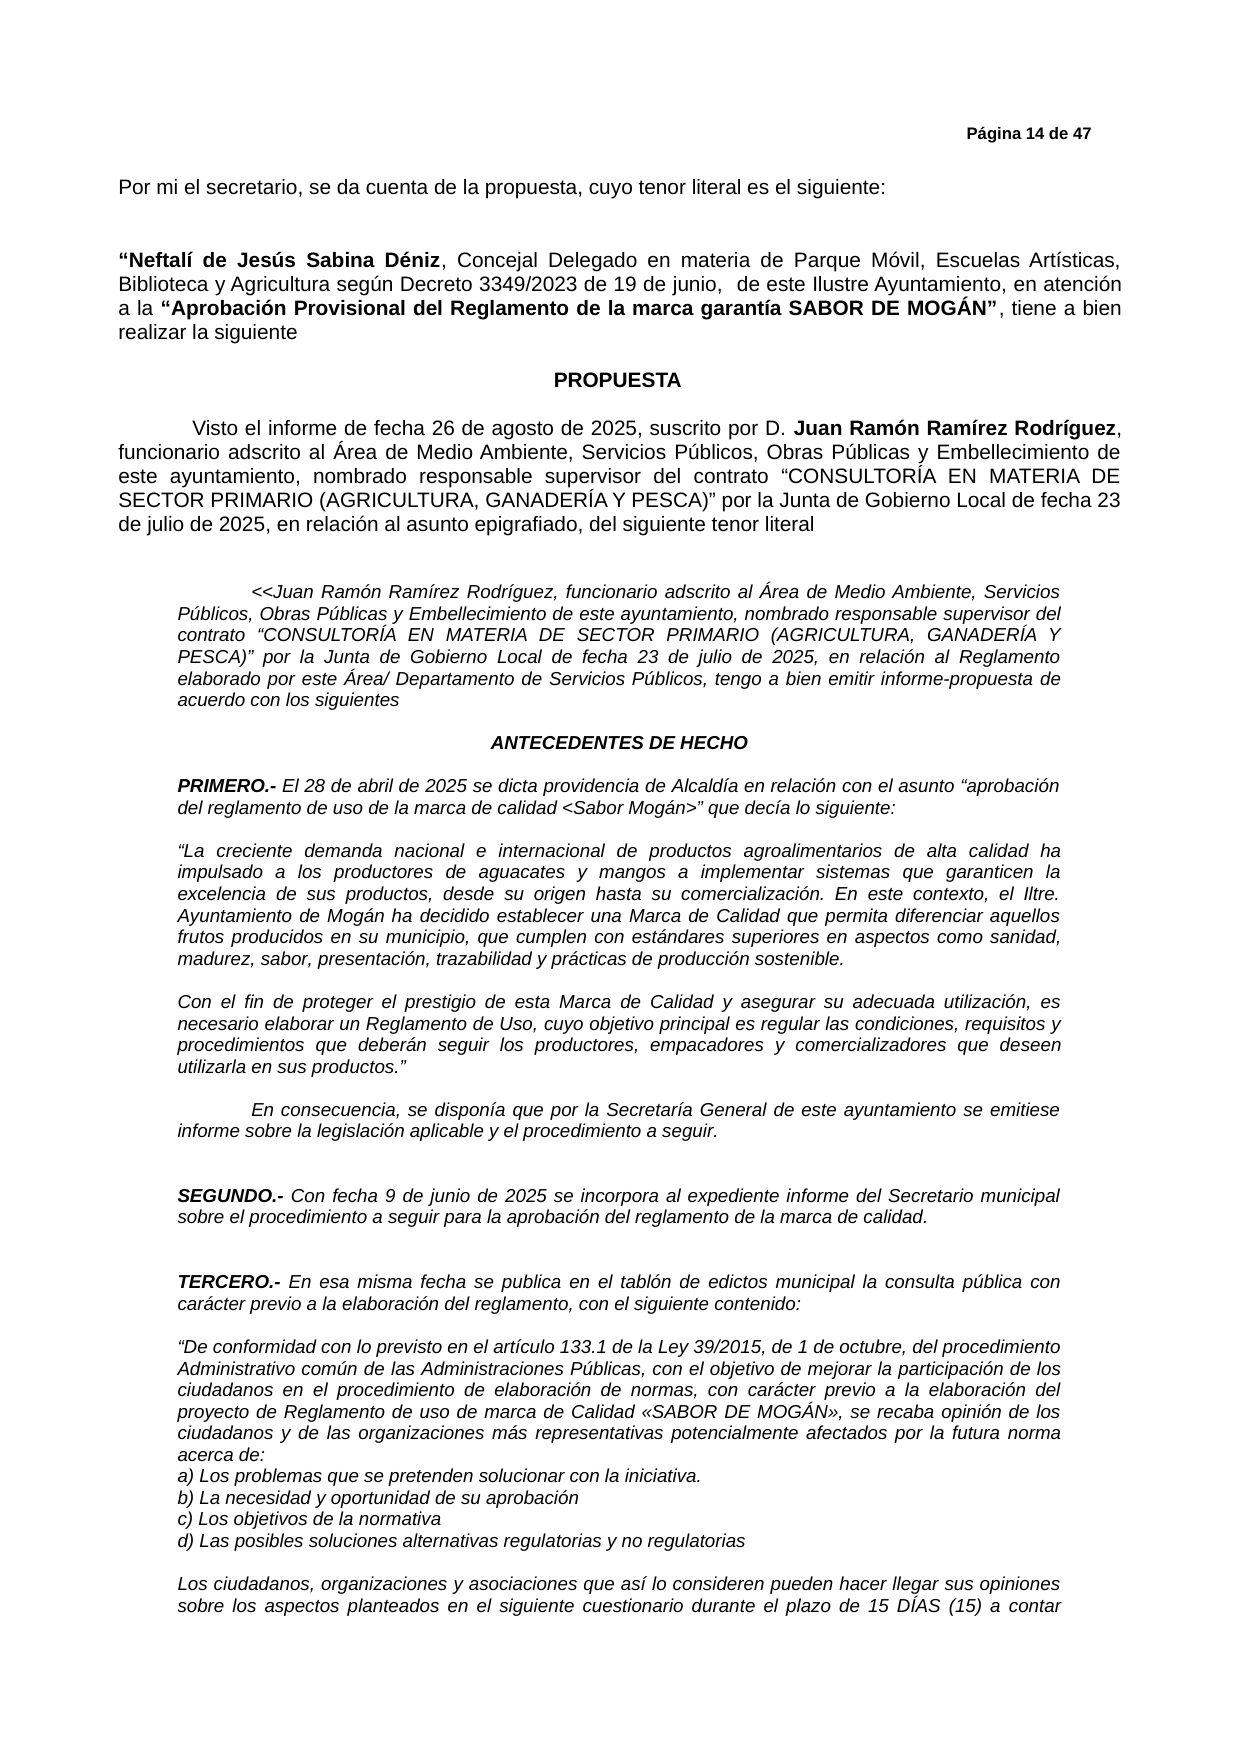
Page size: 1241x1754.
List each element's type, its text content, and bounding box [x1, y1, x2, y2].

text “La creciente demanda nacional e internacional de productos agroalimentarios de alta calidad ha impulsado a los productores de aguacates y mangos a implementar sistemas que garanticen la excelencia de sus productos, desde su origen hasta su comercialización. En este contexto, el Iltre. Ayuntamiento de Mogán ha decidido establecer una Marca de Calidad que permita diferenciar aquellos frutos producidos en su municipio, que cumplen con estándares superiores en aspectos como sanidad, madurez, sabor, presentación, trazabilidad y prácticas de producción sostenible. [177, 840, 1063, 969]
text Por mi el secretario, se da cuenta de la propuesta, cuyo tenor literal es el siguiente: [118, 175, 1122, 199]
text Los ciudadanos, organizaciones y asociaciones que así lo consideren pueden hacer llegar sus opiniones sobre los aspectos planteados en el siguiente cuestionario durante el plazo de 15 DÍAS (15) a contar [177, 1573, 1063, 1616]
text d) Las posibles soluciones alternativas regulatorias y no regulatorias [177, 1530, 1063, 1551]
text b) La necesidad y oportunidad de su aprobación [177, 1487, 1063, 1508]
text TERCERO.- En esa misma fecha se publica en el tablón de edictos municipal la consulta pública con carácter previo a la elaboración del reglamento, con el siguiente contenido: [177, 1271, 1063, 1314]
text Visto el informe de fecha 26 de agosto de 2025, suscrito por D. Juan Ramón Ramírez Rodríguez, funcionario adscrito al Área de Medio Ambiente, Servicios Públicos, Obras Públicas y Embellecimiento de este ayuntamiento, nombrado responsable supervisor del contrato “CONSULTORÍA EN MATERIA DE SECTOR PRIMARIO (AGRICULTURA, GANADERÍA Y PESCA)” por la Junta de Gobierno Local de fecha 23 de julio de 2025, en relación al asunto epigrafiado, del siguiente tenor literal [118, 416, 1122, 536]
text “Neftalí de Jesús Sabina Déniz, Concejal Delegado en materia de Parque Móvil, Escuelas Artísticas, Biblioteca y Agricultura según Decreto 3349/2023 de 19 de junio, de este Ilustre Ayuntamiento, en atención a la “Aprobación Provisional del Reglamento de la marca garantía SABOR DE MOGÁN”, tiene a bien realizar la siguiente [118, 248, 1122, 344]
text SEGUNDO.- Con fecha 9 de junio de 2025 se incorpora al expediente informe del Secretario municipal sobre el procedimiento a seguir para la aprobación del reglamento de la marca de calidad. [177, 1185, 1063, 1228]
text “De conformidad con lo previsto en el artículo 133.1 de la Ley 39/2015, de 1 de octubre, del procedimiento Administrativo común de las Administraciones Públicas, con el objetivo de mejorar la participación de los ciudadanos en el procedimiento de elaboración de normas, con carácter previo a la elaboración del proyecto de Reglamento de uso de marca de Calidad «SABOR DE MOGÁN», se recaba opinión de los ciudadanos y de las organizaciones más representativas potencialmente afectados por la futura norma acerca de: [177, 1336, 1063, 1465]
text PROPUESTA [118, 368, 1122, 392]
text a) Los problemas que se pretenden solucionar con la iniciativa. [177, 1465, 1063, 1487]
text c) Los objetivos de la normativa [177, 1508, 1063, 1530]
text Con el fin de proteger el prestigio de esta Marca de Calidad y asegurar su adecuada utilización, es necesario elaborar un Reglamento de Uso, cuyo objetivo principal es regular las condiciones, requisitos y procedimientos que deberán seguir los productores, empacadores y comercializadores que deseen utilizarla en sus productos.” [177, 991, 1063, 1077]
text <<Juan Ramón Ramírez Rodríguez, funcionario adscrito al Área de Medio Ambiente, Servicios Públicos, Obras Públicas y Embellecimiento de este ayuntamiento, nombrado responsable supervisor del contrato “CONSULTORÍA EN MATERIA DE SECTOR PRIMARIO (AGRICULTURA, GANADERÍA Y PESCA)” por la Junta de Gobierno Local de fecha 23 de julio de 2025, en relación al Reglamento elaborado por este Área/ Departamento de Servicios Públicos, tengo a bien emitir informe-propuesta de acuerdo con los siguientes [177, 581, 1063, 710]
text ANTECEDENTES DE HECHO [177, 732, 1063, 753]
text PRIMERO.- El 28 de abril de 2025 se dicta providencia de Alcaldía en relación con el asunto “aprobación del reglamento de uso de la marca de calidad <Sabor Mogán>” que decía lo siguiente: [177, 775, 1063, 818]
text En consecuencia, se disponía que por la Secretaría General de este ayuntamiento se emitiese informe sobre la legislación aplicable y el procedimiento a seguir. [177, 1098, 1063, 1142]
